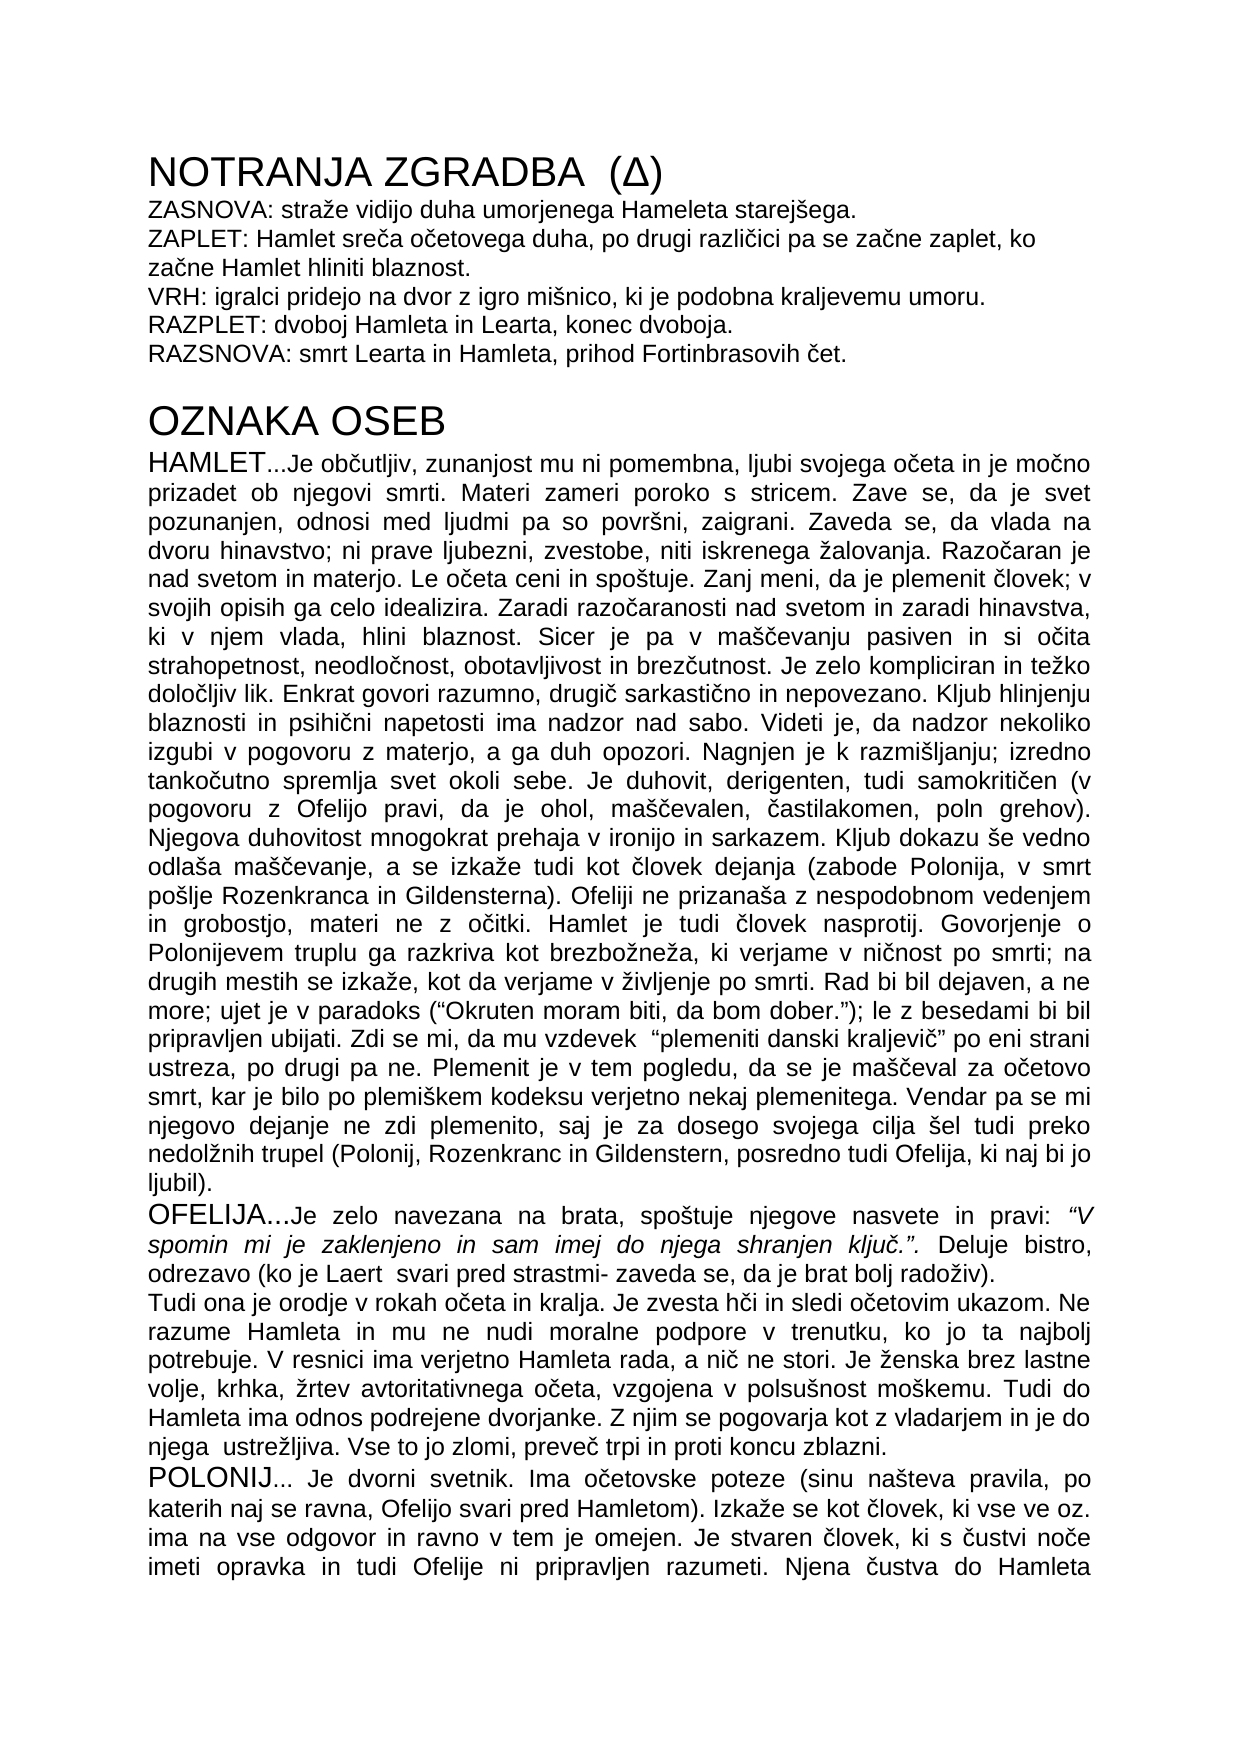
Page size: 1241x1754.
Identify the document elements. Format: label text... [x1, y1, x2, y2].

text RAZSNOVA: smrt Learta in Hamleta, prihod Fortinbrasovih čet. [148, 339, 1093, 368]
text ZAPLET: Hamlet sreča očetovega duha, po drugi različici pa se začne zaplet, ko začne Hamlet hliniti blaznost. [148, 224, 1093, 282]
text HAMLET...Je občutljiv, zunanjost mu ni pomembna, ljubi svojega očeta in je močno prizadet ob njegovi smrti. Materi zameri poroko s stricem. Zave se, da je svet pozunanjen, odnosi med ljudmi pa so površni, zaigrani. Zaveda se, da vlada na dvoru hinavstvo; ni prave ljubezni, zvestobe, niti iskrenega žalovanja. Razočaran je nad svetom in materjo. Le očeta ceni in spoštuje. Zanj meni, da je plemenit človek; v svojih opisih ga celo idealizira. Zaradi razočaranosti nad svetom in zaradi hinavstva, ki v njem vlada, hlini blaznost. Sicer je pa v maščevanju pasiven in si očita strahopetnost, neodločnost, obotavljivost in brezčutnost. Je zelo kompliciran in težko določljiv lik. Enkrat govori razumno, drugič sarkastično in nepovezano. Kljub hlinjenju blaznosti in psihični napetosti ima nadzor nad sabo. Videti je, da nadzor nekoliko izgubi v pogovoru z materjo, a ga duh opozori. Nagnjen je k razmišljanju; izredno tankočutno spremlja svet okoli sebe. Je duhovit, derigenten, tudi samokritičen (v pogovoru z Ofelijo pravi, da je ohol, maščevalen, častilakomen, poln grehov). Njegova duhovitost mnogokrat prehaja v ironijo in sarkazem. Kljub dokazu še vedno odlaša maščevanje, a se izkaže tudi kot človek dejanja (zabode Polonija, v smrt pošlje Rozenkranca in Gildensterna). Ofeliji ne prizanaša z nespodobnom vedenjem in grobostjo, materi ne z očitki. Hamlet je tudi človek nasprotij. Govorjenje o Polonijevem truplu ga razkriva kot brezbožneža, ki verjame v ničnost po smrti; na drugih mestih se izkaže, kot da verjame v življenje po smrti. Rad bi bil dejaven, a ne more; ujet je v paradoks (“Okruten moram biti, da bom dober.”); le z besedami bi bil pripravljen ubijati. Zdi se mi, da mu vzdevek “plemeniti danski kraljevič” po eni strani ustreza, po drugi pa ne. Plemenit je v tem pogledu, da se je maščeval za očetovo smrt, kar je bilo po plemiškem kodeksu verjetno nekaj plemenitega. Vendar pa se mi njegovo dejanje ne zdi plemenito, saj je za dosego svojega cilja šel tudi preko nedolžnih trupel (Polonij, Rozenkranc in Gildenstern, posredno tudi Ofelija, ki naj bi jo ljubil). [148, 445, 1093, 1197]
text RAZPLET: dvoboj Hamleta in Learta, konec dvoboja. [148, 311, 1093, 339]
text Tudi ona je orodje v rokah očeta in kralja. Je zvesta hči in sledi očetovim ukazom. Ne razume Hamleta in mu ne nudi moralne podpore v trenutku, ko jo ta najbolj potrebuje. V resnici ima verjetno Hamleta rada, a nič ne stori. Je ženska brez lastne volje, krhka, žrtev avtoritativnega očeta, vzgojena v polsušnost moškemu. Tudi do Hamleta ima odnos podrejene dvorjanke. Z njim se pogovarja kot z vladarjem in je do njega ustrežljiva. Vse to jo zlomi, preveč trpi in proti koncu zblazni. [148, 1288, 1093, 1461]
text POLONIJ... Je dvorni svetnik. Ima očetovske poteze (sinu našteva pravila, po katerih naj se ravna, Ofelijo svari pred Hamletom). Izkaže se kot človek, ki vse ve oz. ima na vse odgovor in ravno v tem je omejen. Je stvaren človek, ki s čustvi noče imeti opravka in tudi Ofelije ni pripravljen razumeti. Njena čustva do Hamleta [148, 1461, 1093, 1580]
text NOTRANJA ZGRADBA (Δ) [148, 148, 1093, 196]
text OZNAKA OSEB [148, 397, 1093, 445]
text OFELIJA...Je zelo navezana na brata, spoštuje njegove nasvete in pravi: “V spomin mi je zaklenjeno in sam imej do njega shranjen ključ.”. Deluje bistro, odrezavo (ko je Laert svari pred strastmi- zaveda se, da je brat bolj radoživ). [148, 1197, 1093, 1288]
text ZASNOVA: straže vidijo duha umorjenega Hameleta starejšega. [148, 196, 1093, 224]
text VRH: igralci pridejo na dvor z igro mišnico, ki je podobna kraljevemu umoru. [148, 282, 1093, 311]
